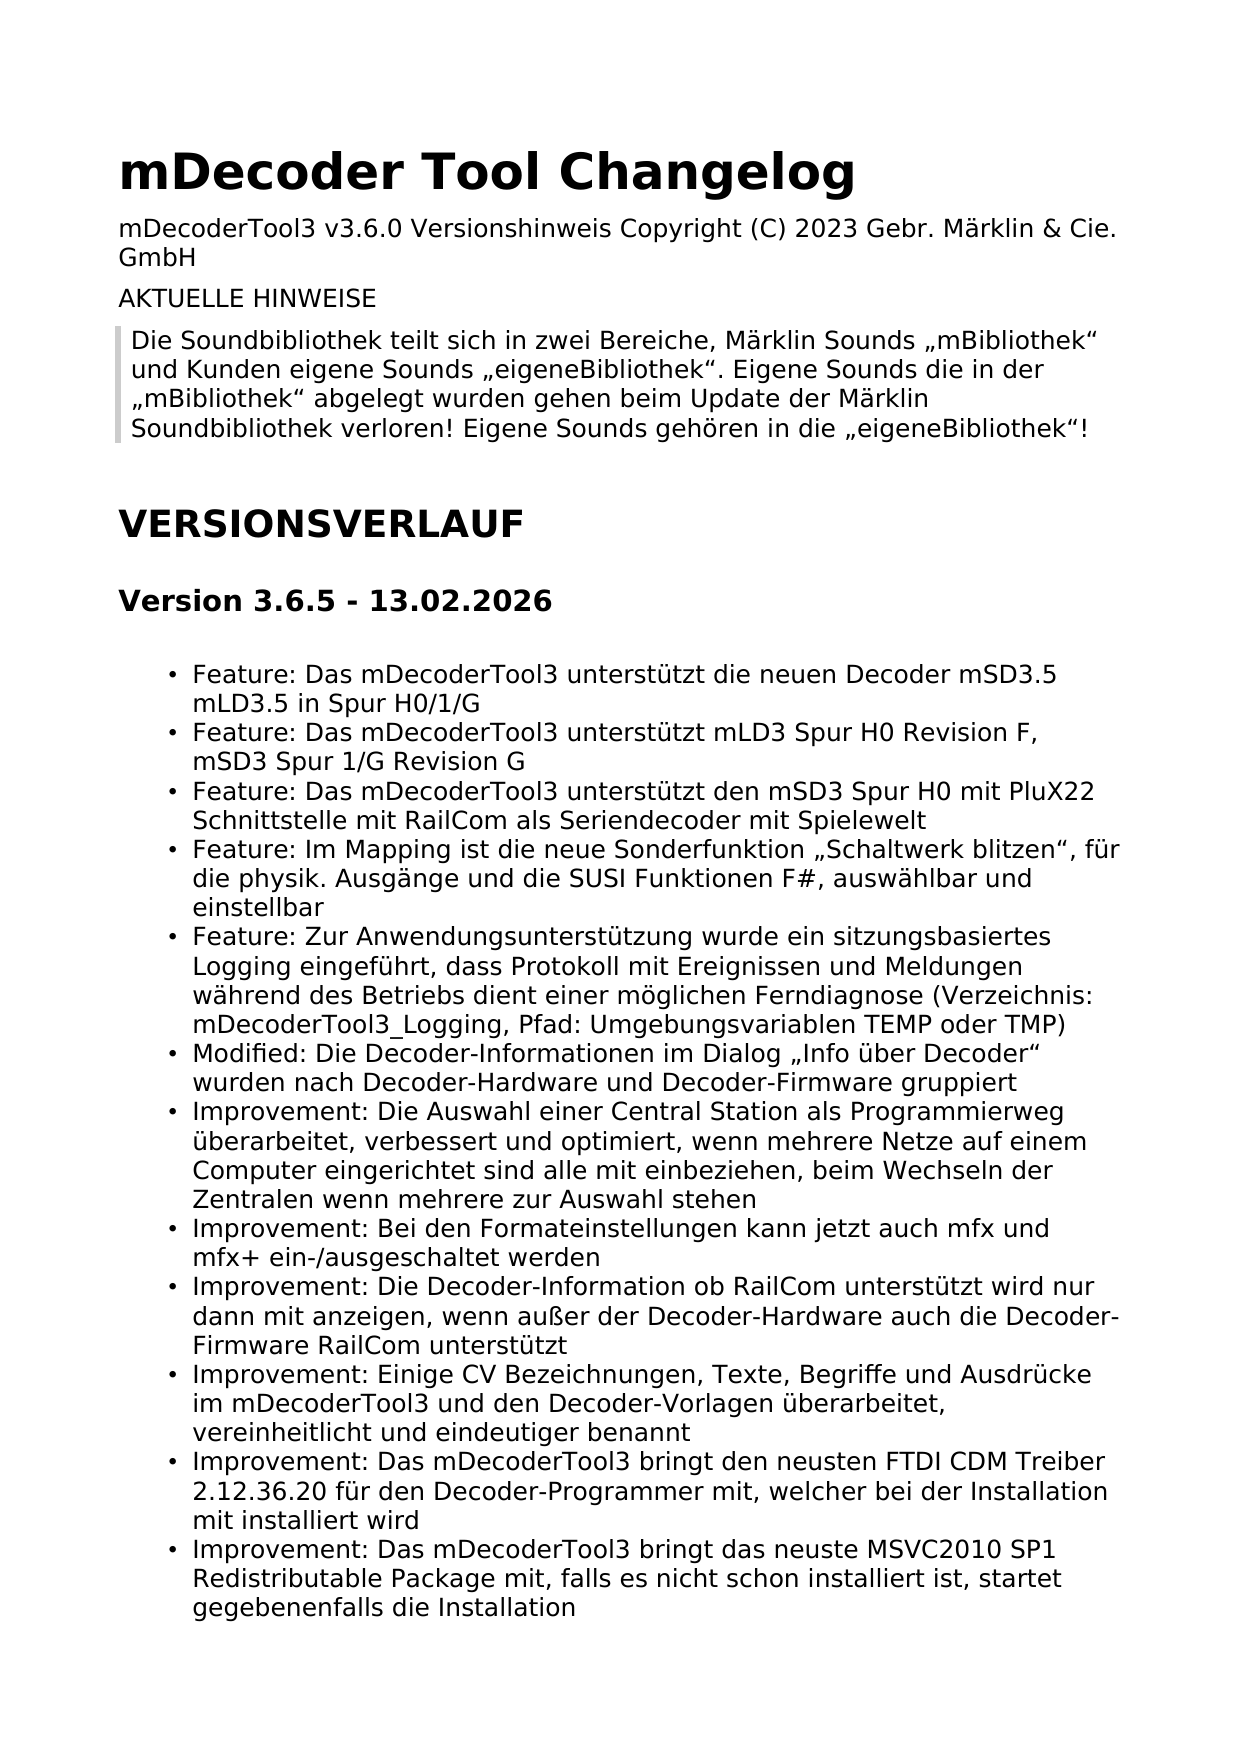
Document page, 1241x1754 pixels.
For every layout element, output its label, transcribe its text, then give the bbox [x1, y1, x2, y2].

list Improvement: Das mDecoderTool3 bringt das neuste MSVC2010 SP1 Redistributable Package mit, falls es nicht schon installiert ist, startet gegebenenfalls die Installation [177, 1535, 1122, 1623]
list Feature: Das mDecoderTool3 unterstützt den mSD3 Spur H0 mit PluX22 Schnittstelle mit RailCom als Seriendecoder mit Spielewelt [177, 777, 1122, 835]
list Modified: Die Decoder-Informationen im Dialog „Info über Decoder“ wurden nach Decoder-Hardware und Decoder-Firmware gruppiert [177, 1039, 1122, 1098]
list Feature: Zur Anwendungsunterstützung wurde ein sitzungsbasiertes Logging eingeführt, dass Protokoll mit Ereignissen und Meldungen während des Betriebs dient einer möglichen Ferndiagnose (Verzeichnis: mDecoderTool3_Logging, Pfad: Umgebungsvariablen TEMP oder TMP) [177, 923, 1122, 1039]
subtitle Version 3.6.5 - 13.02.2026 [118, 584, 1122, 618]
list Feature: Im Mapping ist die neue Sonderfunktion „Schaltwerk blitzen“, für die physik. Ausgänge und die SUSI Funktionen F#, auswählbar und einstellbar [177, 835, 1122, 923]
list Improvement: Das mDecoderTool3 bringt den neusten FTDI CDM Treiber 2.12.36.20 für den Decoder-Programmer mit, welcher bei der Installation mit installiert wird [177, 1448, 1122, 1535]
list Feature: Das mDecoderTool3 unterstützt mLD3 Spur H0 Revision F, mSD3 Spur 1/G Revision G [177, 718, 1122, 777]
list Improvement: Bei den Formateinstellungen kann jetzt auch mfx und mfx+ ein-/ausgeschaltet werden [177, 1214, 1122, 1273]
text mDecoderTool3 v3.6.0 Versionshinweis Copyright (C) 2023 Gebr. Märklin & Cie. GmbH [118, 214, 1122, 272]
list Feature: Das mDecoderTool3 unterstützt die neuen Decoder mSD3.5 mLD3.5 in Spur H0/1/G [177, 660, 1122, 718]
table_header Die Soundbibliothek teilt sich in zwei Bereiche, Märklin Sounds „mBibliothek“ und Kunden eigene Sounds „eigeneBibliothek“. Eigene Sounds die in der „mBibliothek“ abgelegt wurden gehen beim Update der Märklin Soundbibliothek verloren! Eigene Sounds gehören in die „eigeneBibliothek“! [121, 326, 1122, 443]
list Improvement: Die Decoder-Information ob RailCom unterstützt wird nur dann mit anzeigen, wenn außer der Decoder-Hardware auch die Decoder-Firmware RailCom unterstützt [177, 1273, 1122, 1360]
text AKTUELLE HINWEISE [118, 285, 1122, 314]
list Improvement: Die Auswahl einer Central Station als Programmierweg überarbeitet, verbessert und optimiert, wenn mehrere Netze auf einem Computer eingerichtet sind alle mit einbeziehen, beim Wechseln der Zentralen wenn mehrere zur Auswahl stehen [177, 1098, 1122, 1214]
list Improvement: Einige CV Bezeichnungen, Texte, Begriffe und Ausdrücke im mDecoderTool3 und den Decoder-Vorlagen überarbeitet, vereinheitlicht und eindeutiger benannt [177, 1360, 1122, 1448]
subtitle VERSIONSVERLAUF [118, 503, 1122, 547]
subtitle mDecoder Tool Changelog [118, 143, 1122, 201]
